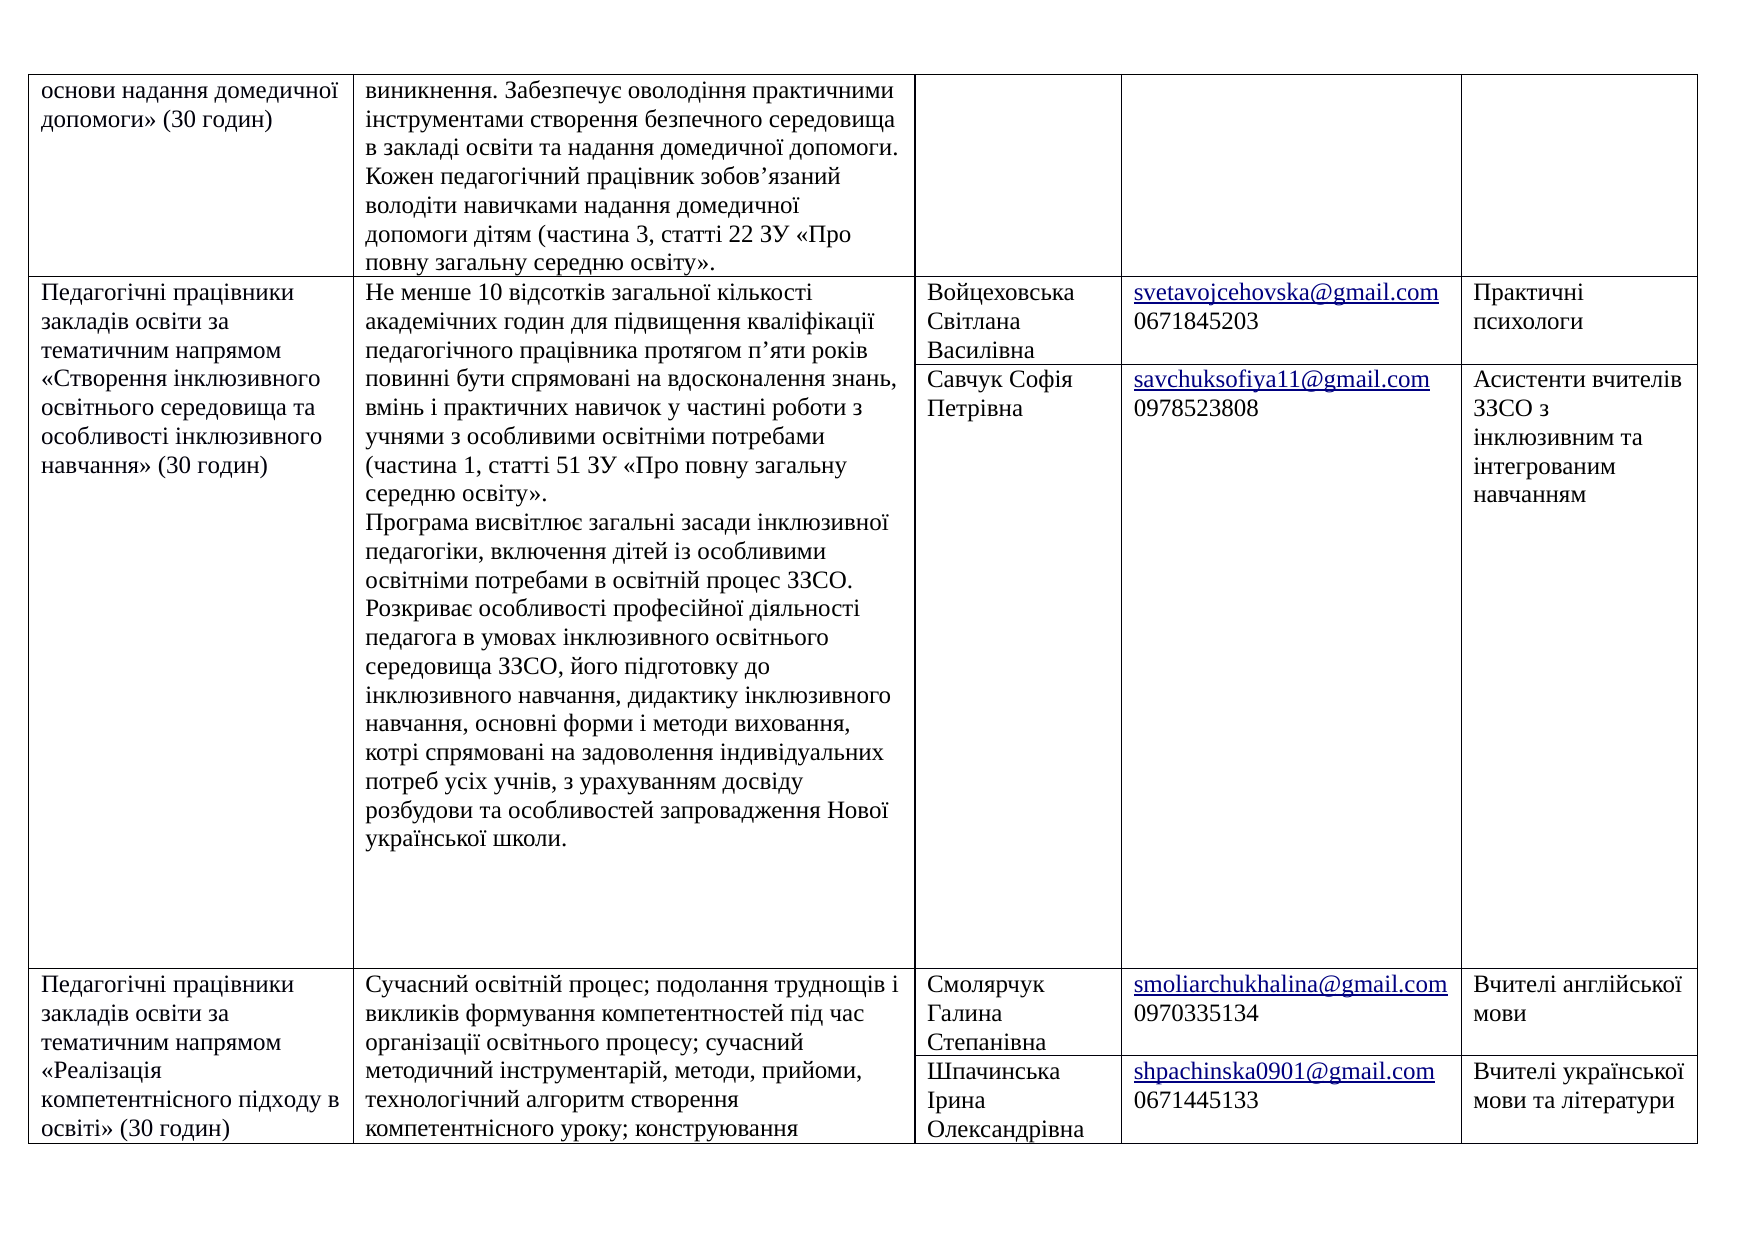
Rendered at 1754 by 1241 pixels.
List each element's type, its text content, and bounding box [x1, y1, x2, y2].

table_cell Савчук Софія Петрівна [916, 365, 1121, 968]
table_cell Войцеховська Світлана Василівна [1110, 277, 1121, 363]
table_cell Смолярчук Галина Степанівна [916, 969, 1121, 1055]
table_cell smoliarchukhalina@gmail.com 0970335134 [1122, 969, 1461, 1055]
table_cell svetavojcehovska@gmail.com 0671845203 [1122, 277, 1461, 363]
table_cell Вчителі української мови та літератури [1462, 1056, 1697, 1143]
table_cell Практичні психологи [1462, 277, 1697, 363]
table_cell Шпачинська Ірина Олександрівна [916, 1056, 1121, 1143]
table_cell Педагогічні працівники закладів освіти за тематичним напрямом «Створення інклюзивного освітнього середовища та особливості інклюзивного навчання» (30 годин) [29, 277, 353, 968]
table_cell основи надання домедичної допомоги» (30 годин) [29, 75, 353, 276]
table_cell Сучасний освітній процес; подолання труднощів і викликів формування компетентностей під час організації освітнього процесу; сучасний методичний інструментарій, методи, прийоми, технологічний алгоритм створення компетентнісного уроку; конструювання [354, 969, 914, 1143]
table_cell Педагогічні працівники закладів освіти за тематичним напрямом «Реалізація компетентнісного підходу в освіті» (30 годин) [29, 969, 353, 1143]
table_cell Асистенти вчителів ЗЗСО з інклюзивним та інтегрованим навчанням [1462, 365, 1697, 968]
table_cell savchuksofiya11@gmail.com 0978523808 [1122, 365, 1461, 968]
table_cell shpachinska0901@gmail.com 0671445133 [1122, 1056, 1461, 1143]
table_cell [916, 75, 1121, 276]
table_cell [1462, 75, 1697, 276]
table_cell Не менше 10 відсотків загальної кількості академічних годин для підвищення кваліфікації педагогічного працівника протягом п’яти років повинні бути спрямовані на вдосконалення знань, вмінь і практичних навичок у частині роботи з учнями з особливими освітніми потребами (частина 1, статті 51 ЗУ «Про повну загальну середню освіту». Програма висвітлює загальні засади інклюзивної педагогіки, включення дітей із особливими освітніми потребами в освітній процес ЗЗСО. Розкриває особливості професійної діяльності педагога в умовах інклюзивного освітнього середовища ЗЗСО, його підготовку до інклюзивного навчання, дидактику інклюзивного навчання, основні форми і методи виховання, котрі спрямовані на задоволення індивідуальних потреб усіх учнів, з урахуванням досвіду розбудови та особливостей запровадження Нової української школи. [354, 277, 914, 968]
table_cell Вчителі англійської мови [1462, 969, 1697, 1055]
table_cell Войцеховська Світлана Василівна [916, 277, 927, 363]
table_cell [1122, 75, 1461, 276]
